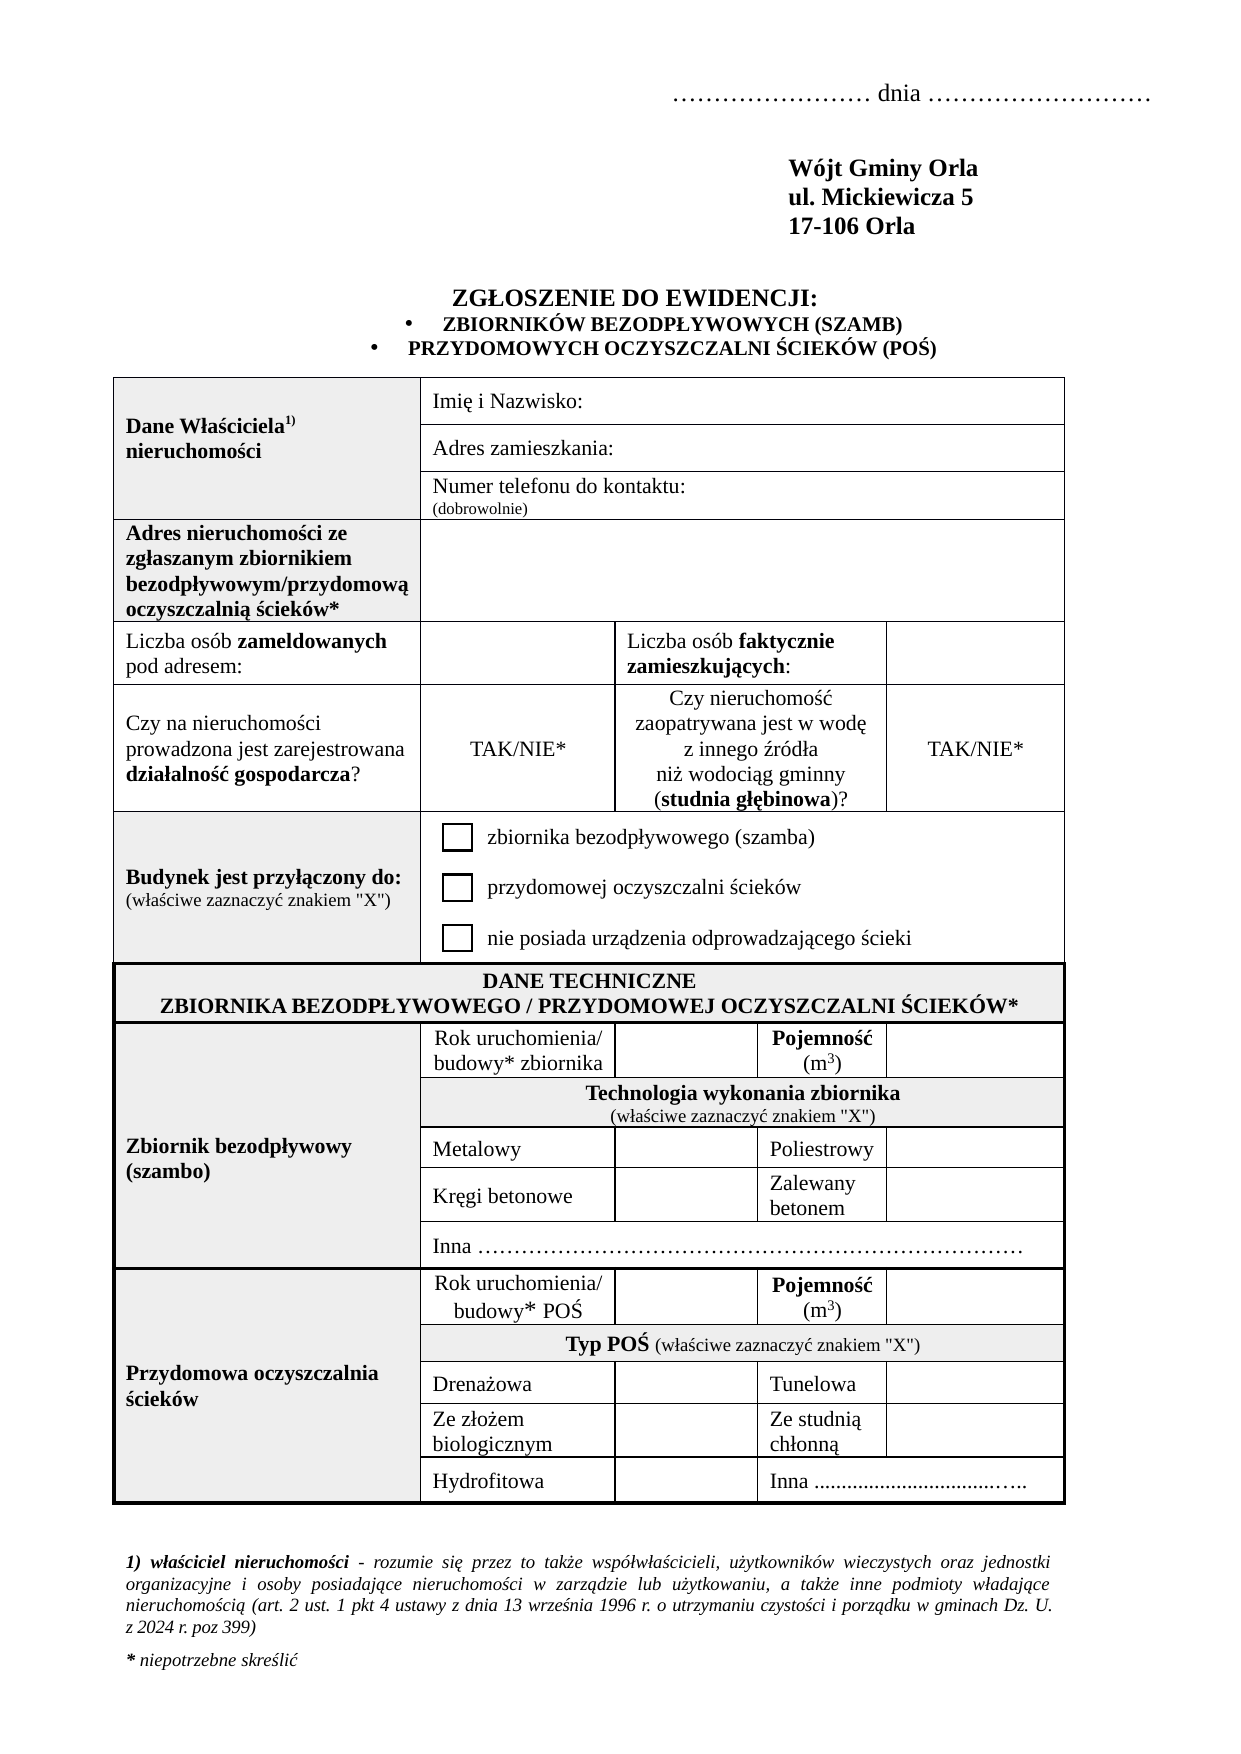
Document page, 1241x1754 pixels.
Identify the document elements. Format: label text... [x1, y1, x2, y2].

table_cell Zalewany betonem [758, 1168, 886, 1221]
table_cell Numer telefonu do kontaktu: (dobrowolnie) [421, 472, 1064, 519]
table_header Imię i Nazwisko: [421, 378, 1064, 424]
table_cell [421, 520, 1064, 621]
table_cell Przydomowa oczyszczalnia ścieków [116, 1270, 420, 1501]
table_cell [616, 1362, 757, 1403]
table_header Dane Właściciela1) nieruchomości [114, 378, 420, 519]
table_cell [887, 622, 1064, 684]
table_cell Liczba osób zameldowanych pod adresem: [114, 622, 420, 684]
table_cell TAK/NIE* [421, 685, 614, 811]
table_cell Typ POŚ (właściwe zaznaczyć znakiem "X") [421, 1325, 1063, 1361]
table_cell [616, 1270, 757, 1324]
table_cell Technologia wykonania zbiornika (właściwe zaznaczyć znakiem "X") [421, 1078, 1063, 1126]
table_cell Zbiornik bezodpływowy (szambo) [116, 1024, 420, 1267]
table_cell [616, 1458, 757, 1501]
table_cell [887, 1168, 1063, 1221]
table_cell [421, 622, 614, 684]
table_cell Kręgi betonowe [421, 1168, 614, 1221]
table_cell zbiornika bezodpływowego (szamba) przydomowej oczyszczalni ścieków nie posiada urządzenia odprowadzającego ścieki [421, 812, 1064, 962]
table_cell Budynek jest przyłączony do: (właściwe zaznaczyć znakiem "X") [114, 812, 420, 962]
table_cell Pojemność (m3) [758, 1270, 886, 1324]
table_cell Pojemność (m3) [758, 1024, 886, 1077]
table_cell 1) właściciel nieruchomości - rozumie się przez to także współwłaścicieli, użytkowników wieczystych oraz jednostki organizacyjne i osoby posiadające nieruchomości w zarządzie lub użytkowaniu, a także inne podmioty władające nieruchomością (art. 2 ust. 1 pkt 4 ustawy z dnia 13 września 1996 r. o utrzymaniu czystości i porządku w gminach Dz. U. z 2024 r. poz 399) * niepotrzebne skreślić [114, 1505, 1064, 1717]
table_cell Czy na nieruchomości prowadzona jest zarejestrowana działalność gospodarcza? [114, 685, 420, 811]
text ul. Mickiewicza 5 [714, 182, 1152, 211]
table_cell [616, 1024, 757, 1077]
table_cell Drenażowa [421, 1362, 614, 1403]
table_cell Inna .................................….. [758, 1458, 1063, 1501]
table_cell [887, 1024, 1063, 1077]
table_cell [616, 1404, 757, 1456]
table_cell [616, 1128, 757, 1167]
table_cell Tunelowa [758, 1362, 886, 1403]
table_cell [887, 1362, 1063, 1403]
table_cell Ze złożem biologicznym [421, 1404, 614, 1456]
table_cell Czy nieruchomość zaopatrywana jest w wodę z innego źródła niż wodociąg gminny (studnia głębinowa)? [616, 685, 886, 811]
table_cell Rok uruchomienia/ budowy* POŚ [421, 1270, 614, 1324]
table_cell [887, 1404, 1063, 1456]
table_cell Hydrofitowa [421, 1458, 614, 1501]
table_cell Poliestrowy [758, 1128, 886, 1167]
text Wójt Gminy Orla [714, 153, 1152, 182]
table_cell DANE TECHNICZNE ZBIORNIKA BEZODPŁYWOWEGO / PRZYDOMOWEJ OCZYSZCZALNI ŚCIEKÓW* [116, 965, 1063, 1021]
table_cell Rok uruchomienia/ budowy* zbiornika [421, 1024, 614, 1077]
table_cell [616, 1168, 757, 1221]
table_cell [887, 1128, 1063, 1167]
table_cell Liczba osób faktycznie zamieszkujących: [616, 622, 886, 684]
table_cell Adres nieruchomości ze zgłaszanym zbiornikiem bezodpływowym/przydomową oczyszczalnią ścieków* [114, 520, 420, 621]
text 17-106 Orla [714, 211, 1152, 240]
text ZGŁOSZENIE DO EWIDENCJI: [118, 283, 1152, 312]
list PRZYDOMOWYCH OCZYSZCZALNI ŚCIEKÓW (POŚ) [156, 336, 1152, 360]
text …………………… dnia ……………………… [118, 78, 1152, 107]
table_cell Ze studnią chłonną [758, 1404, 886, 1456]
table_cell [887, 1270, 1063, 1324]
table_cell Adres zamieszkania: [421, 425, 1064, 471]
table_cell Inna ………………………………………………………………… [421, 1222, 1063, 1267]
table_cell Metalowy [421, 1128, 614, 1167]
list ZBIORNIKÓW BEZODPŁYWOWYCH (SZAMB) [156, 312, 1152, 336]
table_cell TAK/NIE* [887, 685, 1064, 811]
